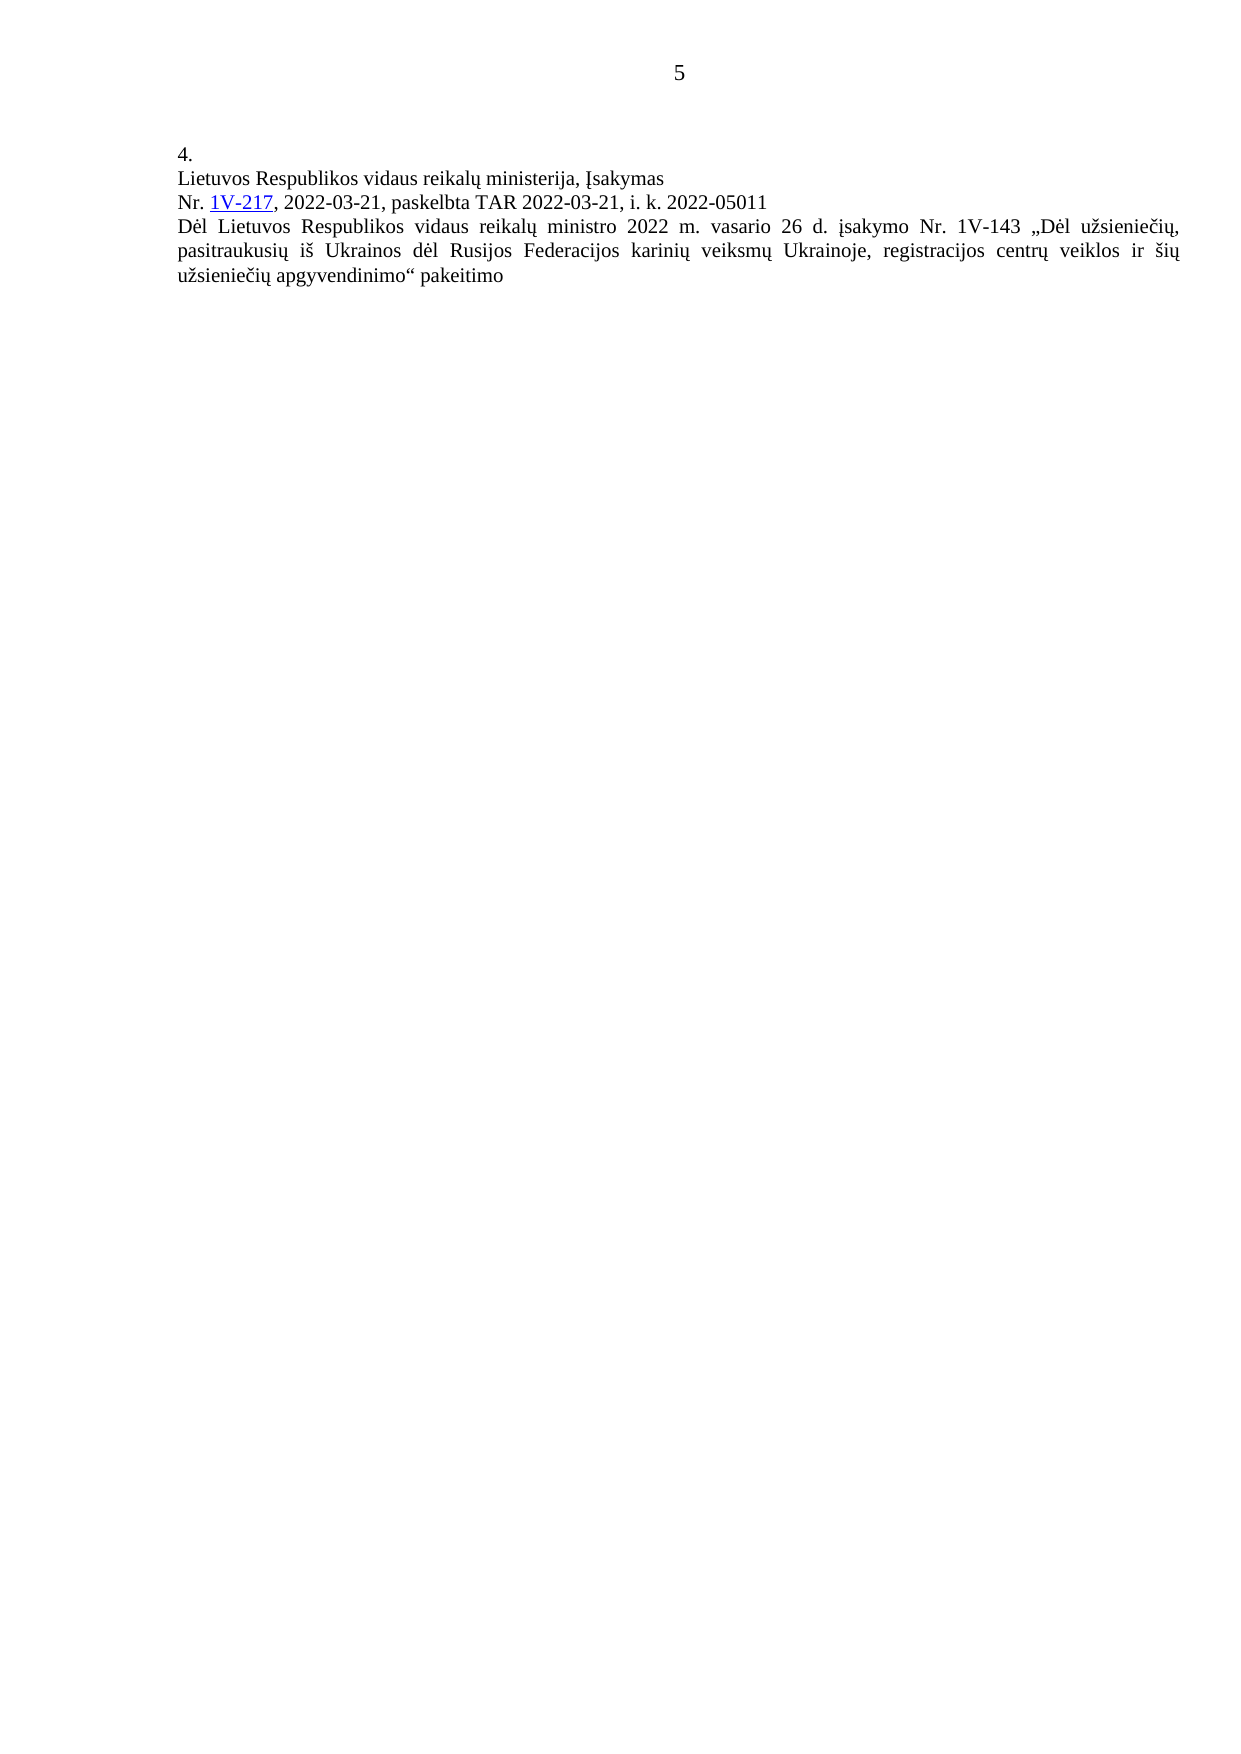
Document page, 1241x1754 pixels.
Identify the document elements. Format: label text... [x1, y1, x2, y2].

text Nr. 1V-217, 2022-03-21, paskelbta TAR 2022-03-21, i. k. 2022-05011 [177, 190, 1181, 214]
text 4. [177, 142, 1181, 166]
text Dėl Lietuvos Respublikos vidaus reikalų ministro 2022 m. vasario 26 d. įsakymo Nr. 1V-143 „Dėl užsieniečių, pasitraukusių iš Ukrainos dėl Rusijos Federacijos karinių veiksmų Ukrainoje, registracijos centrų veiklos ir šių užsieniečių apgyvendinimo“ pakeitimo [177, 214, 1181, 287]
text Lietuvos Respublikos vidaus reikalų ministerija, Įsakymas [177, 166, 1181, 190]
